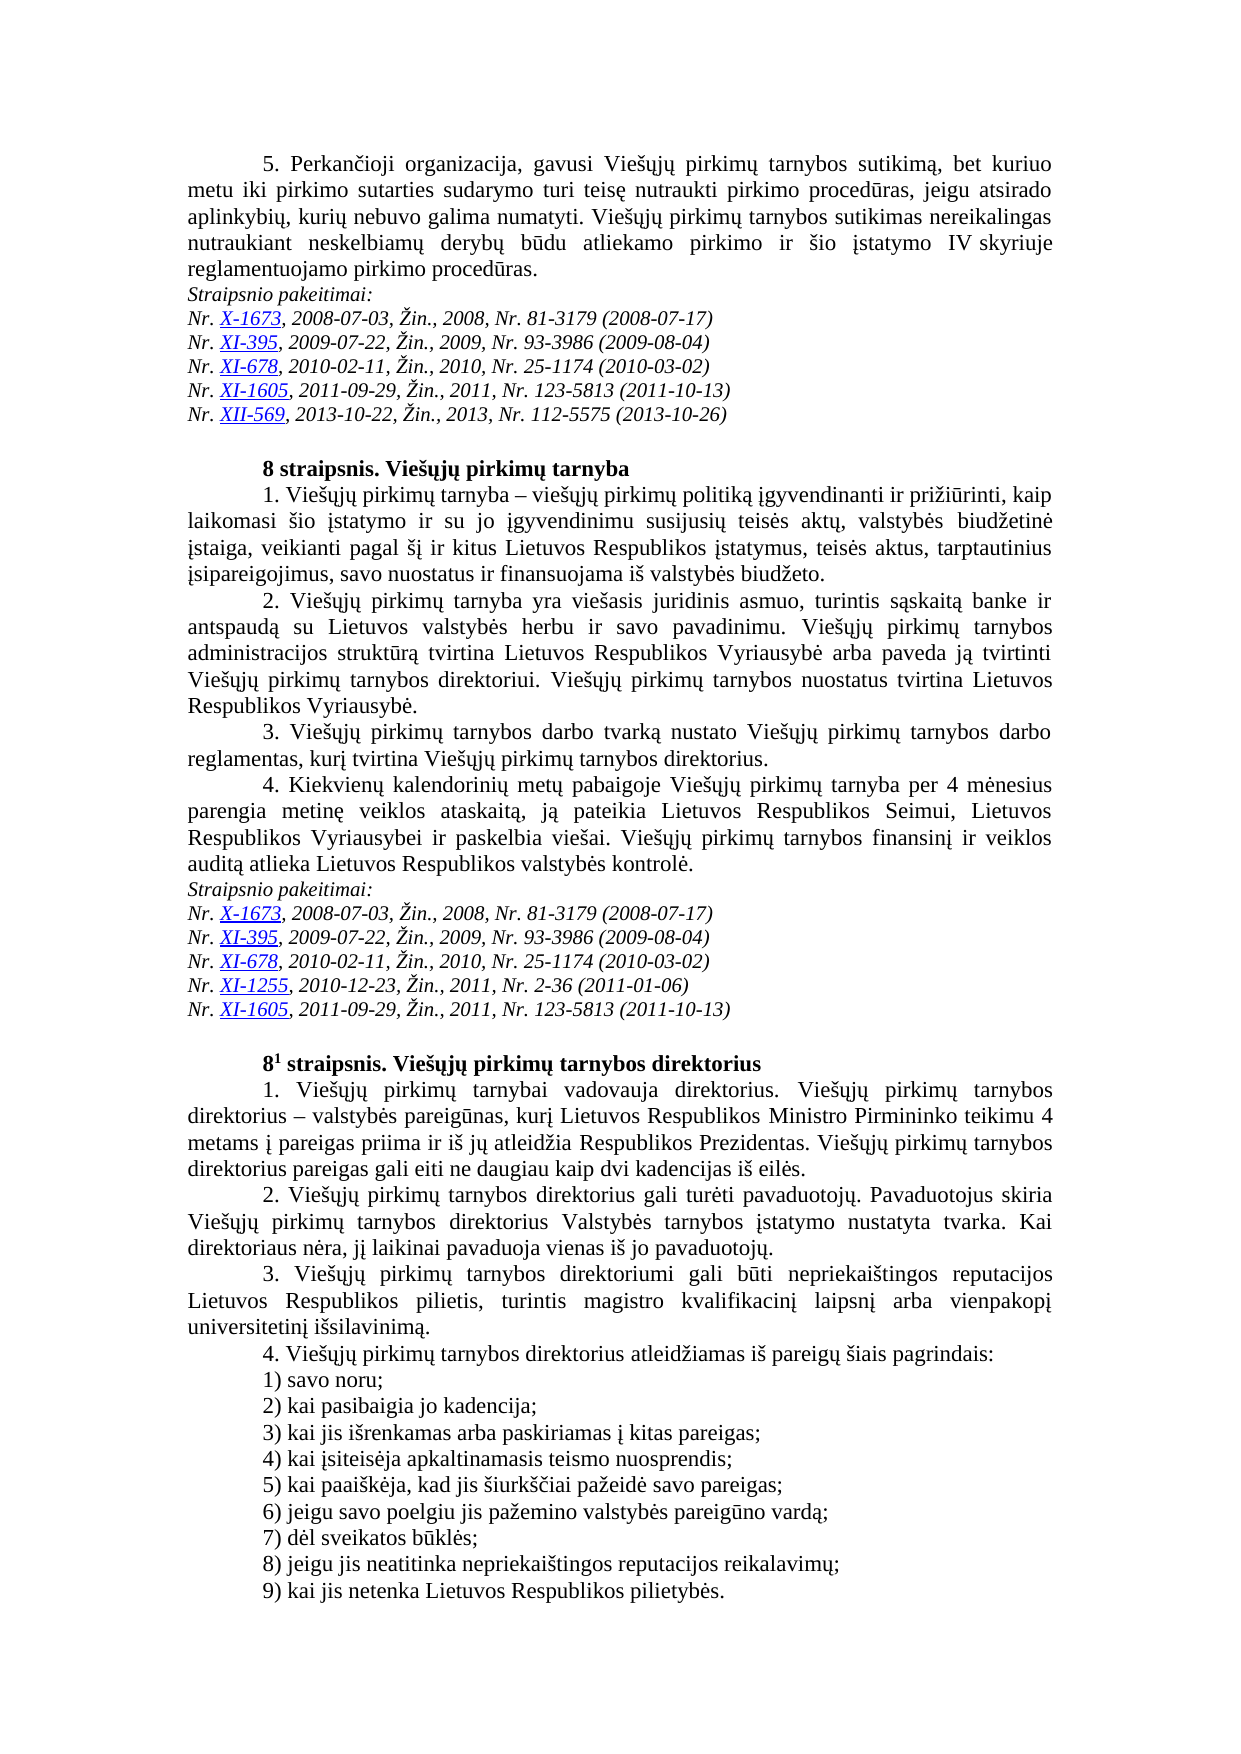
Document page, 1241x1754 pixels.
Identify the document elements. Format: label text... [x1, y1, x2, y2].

text 1) savo noru; [187, 1366, 1053, 1392]
text Nr. XII-569, 2013-10-22, Žin., 2013, Nr. 112-5575 (2013-10-26) [187, 402, 1053, 426]
text Nr. XI-395, 2009-07-22, Žin., 2009, Nr. 93-3986 (2009-08-04) [187, 330, 1053, 354]
text 1. Viešųjų pirkimų tarnybai vadovauja direktorius. Viešųjų pirkimų tarnybos direktorius – valstybės pareigūnas, kurį Lietuvos Respublikos Ministro Pirmininko teikimu 4 metams į pareigas priima ir iš jų atleidžia Respublikos Prezidentas. Viešųjų pirkimų tarnybos direktorius pareigas gali eiti ne daugiau kaip dvi kadencijas iš eilės. [187, 1076, 1053, 1181]
text 3. Viešųjų pirkimų tarnybos direktoriumi gali būti nepriekaištingos reputacijos Lietuvos Respublikos pilietis, turintis magistro kvalifikacinį laipsnį arba vienpakopį universitetinį išsilavinimą. [187, 1261, 1053, 1339]
text Nr. XI-678, 2010-02-11, Žin., 2010, Nr. 25-1174 (2010-03-02) [187, 949, 1053, 973]
text 1. Viešųjų pirkimų tarnyba – viešųjų pirkimų politiką įgyvendinanti ir prižiūrinti, kaip laikomasi šio įstatymo ir su jo įgyvendinimu susijusių teisės aktų, valstybės biudžetinė įstaiga, veikianti pagal šį ir kitus Lietuvos Respublikos įstatymus, teisės aktus, tarptautinius įsipareigojimus, savo nuostatus ir finansuojama iš valstybės biudžeto. [187, 481, 1053, 587]
text 4) kai įsiteisėja apkaltinamasis teismo nuosprendis; [187, 1445, 1053, 1471]
text 5. Perkančioji organizacija, gavusi Viešųjų pirkimų tarnybos sutikimą, bet kuriuo metu iki pirkimo sutarties sudarymo turi teisę nutraukti pirkimo procedūras, jeigu atsirado aplinkybių, kurių nebuvo galima numatyti. Viešųjų pirkimų tarnybos sutikimas nereikalingas nutraukiant neskelbiamų derybų būdu atliekamo pirkimo ir šio įstatymo IV skyriuje reglamentuojamo pirkimo procedūras. [187, 150, 1053, 282]
text 8) jeigu jis neatitinka nepriekaištingos reputacijos reikalavimų; [187, 1550, 1053, 1577]
text Nr. XI-1255, 2010-12-23, Žin., 2011, Nr. 2-36 (2011-01-06) [187, 973, 1053, 997]
text 6) jeigu savo poelgiu jis pažemino valstybės pareigūno vardą; [187, 1498, 1053, 1524]
text Nr. X-1673, 2008-07-03, Žin., 2008, Nr. 81-3179 (2008-07-17) [187, 306, 1053, 330]
text 2. Viešųjų pirkimų tarnyba yra viešasis juridinis asmuo, turintis sąskaitą banke ir antspaudą su Lietuvos valstybės herbu ir savo pavadinimu. Viešųjų pirkimų tarnybos administracijos struktūrą tvirtina Lietuvos Respublikos Vyriausybė arba paveda ją tvirtinti Viešųjų pirkimų tarnybos direktoriui. Viešųjų pirkimų tarnybos nuostatus tvirtina Lietuvos Respublikos Vyriausybė. [187, 587, 1053, 718]
text 9) kai jis netenka Lietuvos Respublikos pilietybės. [187, 1577, 1053, 1603]
text Straipsnio pakeitimai: [187, 877, 1053, 901]
text 8 straipsnis. Viešųjų pirkimų tarnyba [187, 455, 1053, 481]
text Nr. XI-1605, 2011-09-29, Žin., 2011, Nr. 123-5813 (2011-10-13) [187, 997, 1053, 1021]
text 2. Viešųjų pirkimų tarnybos direktorius gali turėti pavaduotojų. Pavaduotojus skiria Viešųjų pirkimų tarnybos direktorius Valstybės tarnybos įstatymo nustatyta tvarka. Kai direktoriaus nėra, jį laikinai pavaduoja vienas iš jo pavaduotojų. [187, 1181, 1053, 1261]
text Nr. XI-678, 2010-02-11, Žin., 2010, Nr. 25-1174 (2010-03-02) [187, 354, 1053, 378]
text 7) dėl sveikatos būklės; [187, 1524, 1053, 1550]
text Straipsnio pakeitimai: [187, 282, 1053, 306]
text Nr. XI-1605, 2011-09-29, Žin., 2011, Nr. 123-5813 (2011-10-13) [187, 378, 1053, 402]
text 4. Viešųjų pirkimų tarnybos direktorius atleidžiamas iš pareigų šiais pagrindais: [187, 1339, 1053, 1366]
text Nr. XI-395, 2009-07-22, Žin., 2009, Nr. 93-3986 (2009-08-04) [187, 925, 1053, 949]
text 4. Kiekvienų kalendorinių metų pabaigoje Viešųjų pirkimų tarnyba per 4 mėnesius parengia metinę veiklos ataskaitą, ją pateikia Lietuvos Respublikos Seimui, Lietuvos Respublikos Vyriausybei ir paskelbia viešai. Viešųjų pirkimų tarnybos finansinį ir veiklos auditą atlieka Lietuvos Respublikos valstybės kontrolė. [187, 771, 1053, 877]
text 81 straipsnis. Viešųjų pirkimų tarnybos direktorius [187, 1050, 1053, 1076]
text 2) kai pasibaigia jo kadencija; [187, 1392, 1053, 1419]
text 5) kai paaiškėja, kad jis šiurkščiai pažeidė savo pareigas; [187, 1471, 1053, 1498]
text 3. Viešųjų pirkimų tarnybos darbo tvarką nustato Viešųjų pirkimų tarnybos darbo reglamentas, kurį tvirtina Viešųjų pirkimų tarnybos direktorius. [187, 718, 1053, 771]
text Nr. X-1673, 2008-07-03, Žin., 2008, Nr. 81-3179 (2008-07-17) [187, 901, 1053, 925]
text 3) kai jis išrenkamas arba paskiriamas į kitas pareigas; [187, 1419, 1053, 1445]
